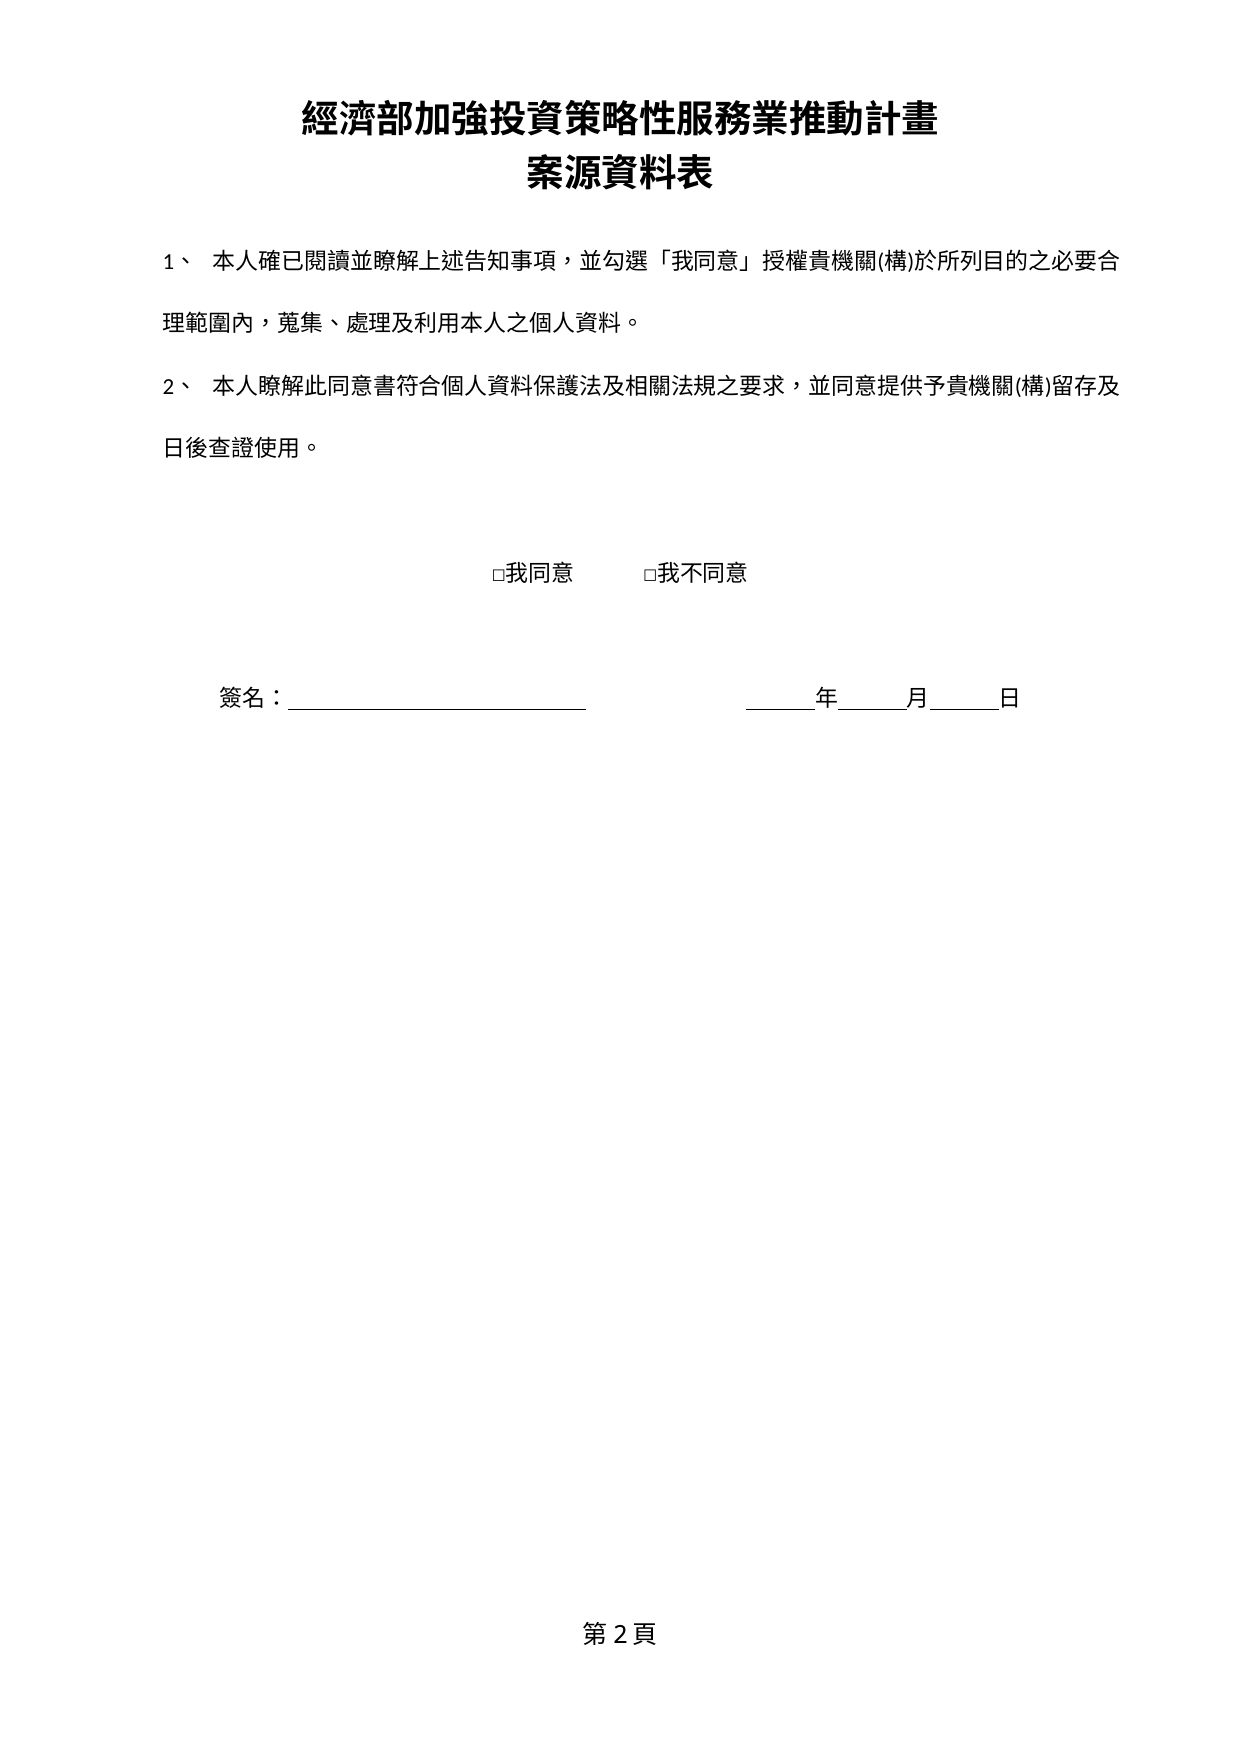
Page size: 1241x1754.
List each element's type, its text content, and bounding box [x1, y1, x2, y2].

text ☐我同意 ☐我不同意 [118, 530, 1122, 593]
list 本人瞭解此同意書符合個人資料保護法及相關法規之要求，並同意提供予貴機關(構)留存及日後查證使用。 [162, 343, 1122, 468]
list 本人確已閱讀並瞭解上述告知事項，並勾選「我同意」授權貴機關(構)於所列目的之必要合理範圍內，蒐集、處理及利用本人之個人資料。 [162, 218, 1122, 343]
text 簽名： 年 月 日 [118, 655, 1122, 718]
